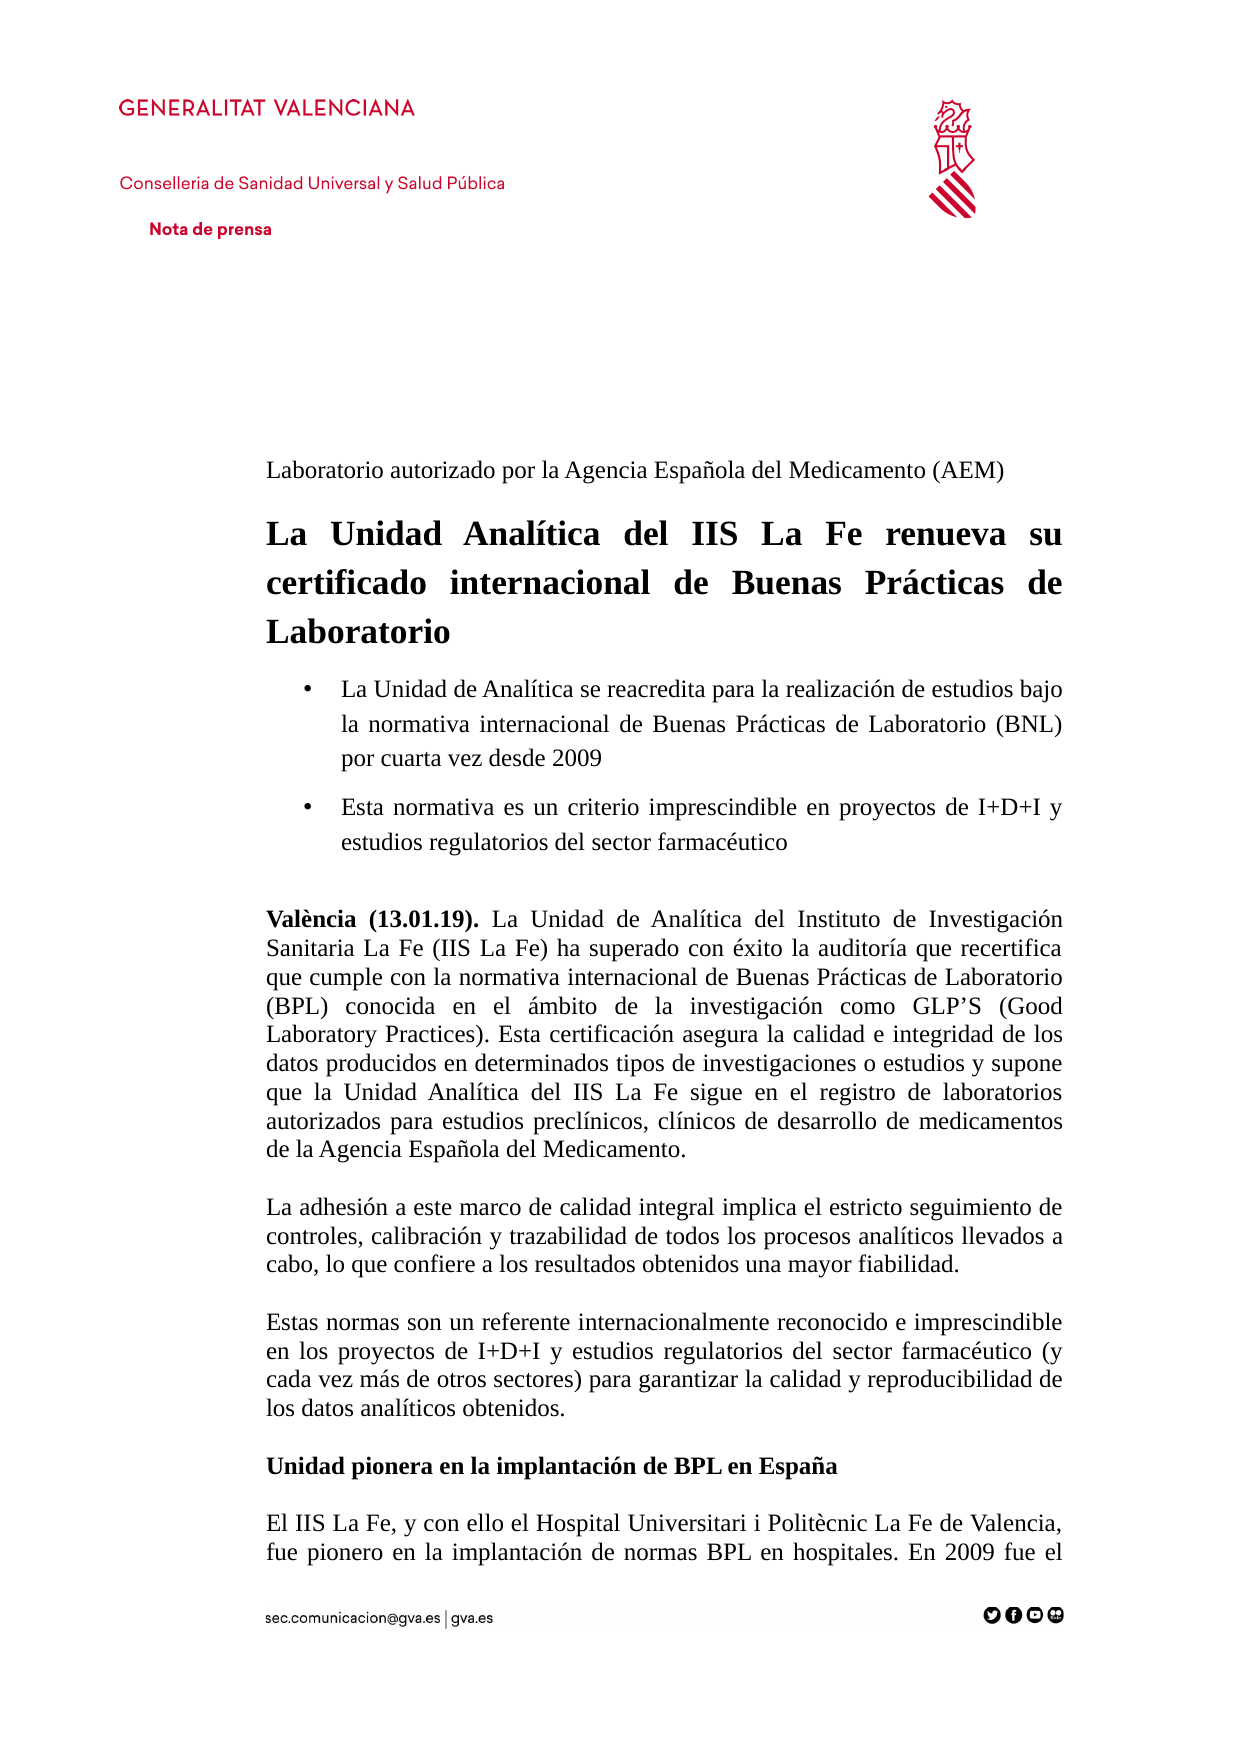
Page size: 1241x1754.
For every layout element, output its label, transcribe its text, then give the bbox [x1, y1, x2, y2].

text La adhesión a este marco de calidad integral implica el estricto seguimiento de controles, calibración y trazabilidad de todos los procesos analíticos llevados a cabo, lo que confiere a los resultados obtenidos una mayor fiabilidad. [266, 1192, 1064, 1278]
text Laboratorio autorizado por la Agencia Española del Medicamento (AEM) [266, 455, 1064, 484]
list La Unidad de Analítica se reacredita para la realización de estudios bajo la normativa internacional de Buenas Prácticas de Laboratorio (BNL) por cuarta vez desde 2009 [303, 674, 1064, 772]
text València (13.01.19). La Unidad de Analítica del Instituto de Investigación Sanitaria La Fe (IIS La Fe) ha superado con éxito la auditoría que recertifica que cumple con la normativa internacional de Buenas Prácticas de Laboratorio (BPL) conocida en el ámbito de la investigación como GLP’S (Good Laboratory Practices). Esta certificación asegura la calidad e integridad de los datos producidos en determinados tipos de investigaciones o estudios y supone que la Unidad Analítica del IIS La Fe sigue en el registro de laboratorios autorizados para estudios preclínicos, clínicos de desarrollo de medicamentos de la Agencia Española del Medicamento. [266, 904, 1064, 1163]
list Esta normativa es un criterio imprescindible en proyectos de I+D+I y estudios regulatorios del sector farmacéutico [303, 792, 1064, 855]
text Estas normas son un referente internacionalmente reconocido e imprescindible en los proyectos de I+D+I y estudios regulatorios del sector farmacéutico (y cada vez más de otros sectores) para garantizar la calidad y reproducibilidad de los datos analíticos obtenidos. [266, 1307, 1064, 1422]
text Unidad pionera en la implantación de BPL en España [266, 1451, 1064, 1479]
picture [265, 1607, 1064, 1629]
picture [119, 99, 976, 239]
text La Unidad Analítica del IIS La Fe renueva su certificado internacional de Buenas Prácticas de Laboratorio [266, 513, 1064, 651]
text El IIS La Fe, y con ello el Hospital Universitari i Politècnic La Fe de Valencia, fue pionero en la implantación de normas BPL en hospitales. En 2009 fue el [266, 1508, 1064, 1566]
